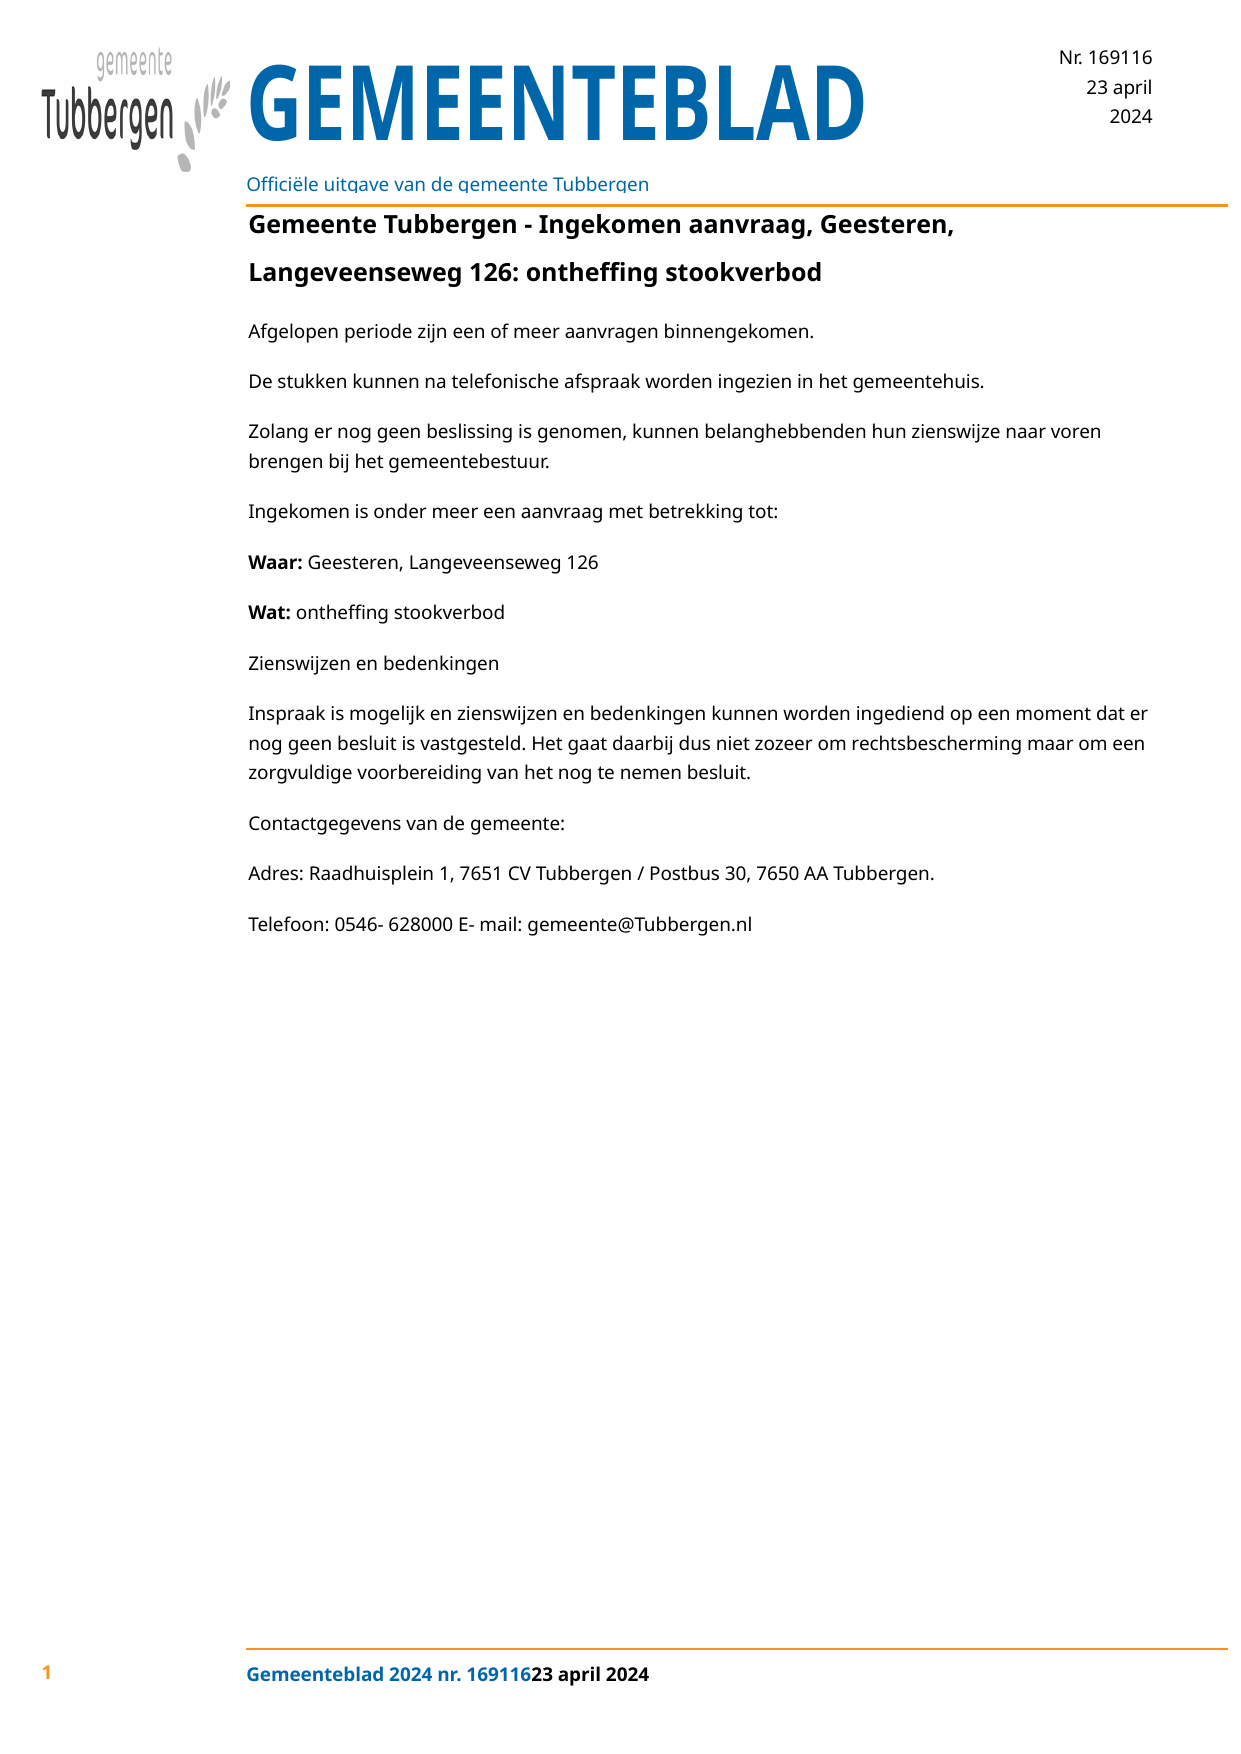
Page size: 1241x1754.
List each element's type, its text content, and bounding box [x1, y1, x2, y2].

text Ingekomen is onder meer een aanvraag met betrekking tot: [248, 499, 1152, 524]
text Wat: ontheffing stookverbod [248, 599, 1152, 625]
text Zolang er nog geen beslissing is genomen, kunnen belanghebbenden hun zienswijze naar voren brengen bij het gemeentebestuur. [248, 419, 1152, 474]
text Adres: Raadhuisplein 1, 7651 CV Tubbergen / Postbus 30, 7650 AA Tubbergen. [248, 860, 1152, 886]
text Telefoon: 0546- 628000 E- mail: gemeente@Tubbergen.nl [248, 911, 1152, 937]
text Contactgegevens van de gemeente: [248, 810, 1152, 836]
text De stukken kunnen na telefonische afspraak worden ingezien in het gemeentehuis. [248, 368, 1152, 394]
picture [41, 47, 231, 172]
text Afgelopen periode zijn een of meer aanvragen binnengekomen. [248, 318, 1152, 344]
text Waar: Geesteren, Langeveenseweg 126 [248, 549, 1152, 575]
text Zienswijzen en bedenkingen [248, 650, 1152, 676]
text Inspraak is mogelijk en zienswijzen en bedenkingen kunnen worden ingediend op een moment dat er nog geen besluit is vastgesteld. Het gaat daarbij dus niet zozeer om rechtsbescherming maar om een zorgvuldige voorbereiding van het nog te nemen besluit. [248, 700, 1152, 785]
text Gemeente Tubbergen - Ingekomen aanvraag, Geesteren, Langeveenseweg 126: ontheffing stookverbod [248, 207, 1152, 288]
